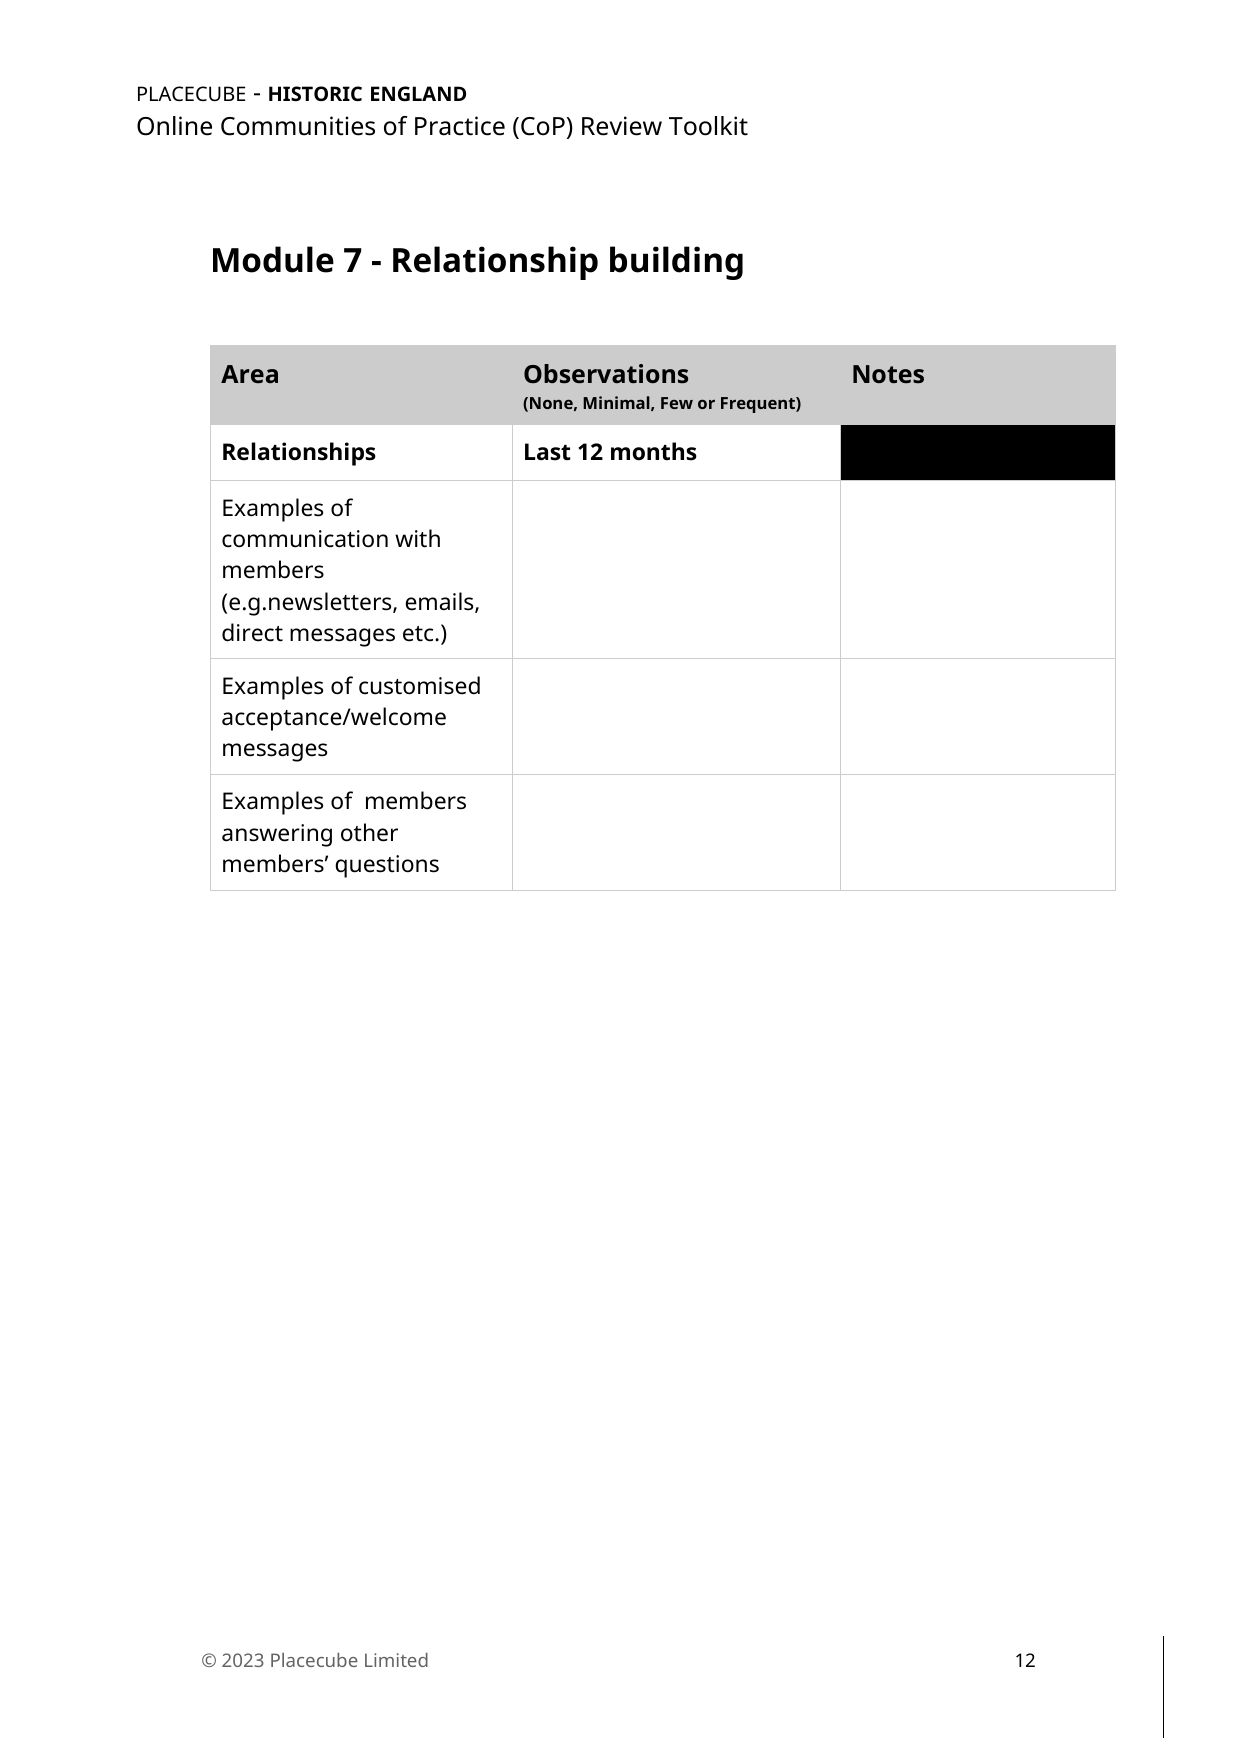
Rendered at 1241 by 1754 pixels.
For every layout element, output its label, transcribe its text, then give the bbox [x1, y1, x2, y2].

table_header Area [212, 347, 512, 424]
table_cell [841, 775, 1115, 889]
table_cell [841, 425, 1115, 480]
table_cell [513, 659, 840, 774]
table_cell Examples of customised acceptance/welcome messages [211, 659, 512, 774]
table_cell [841, 659, 1115, 774]
table_cell Relationships [211, 425, 512, 480]
table_cell [513, 481, 840, 658]
table_cell Examples of communication with members (e.g.newsletters, emails, direct messages etc.) [211, 481, 512, 658]
table_header Observations (None, Minimal, Few or Frequent) [513, 347, 840, 424]
subtitle Module 7 - Relationship building [210, 237, 1163, 283]
table_cell [513, 775, 840, 889]
table_cell Last 12 months [513, 425, 840, 480]
table_cell Examples of members answering other members’ questions [211, 775, 512, 889]
table_cell [841, 481, 1115, 658]
table_header Notes [841, 347, 1115, 424]
